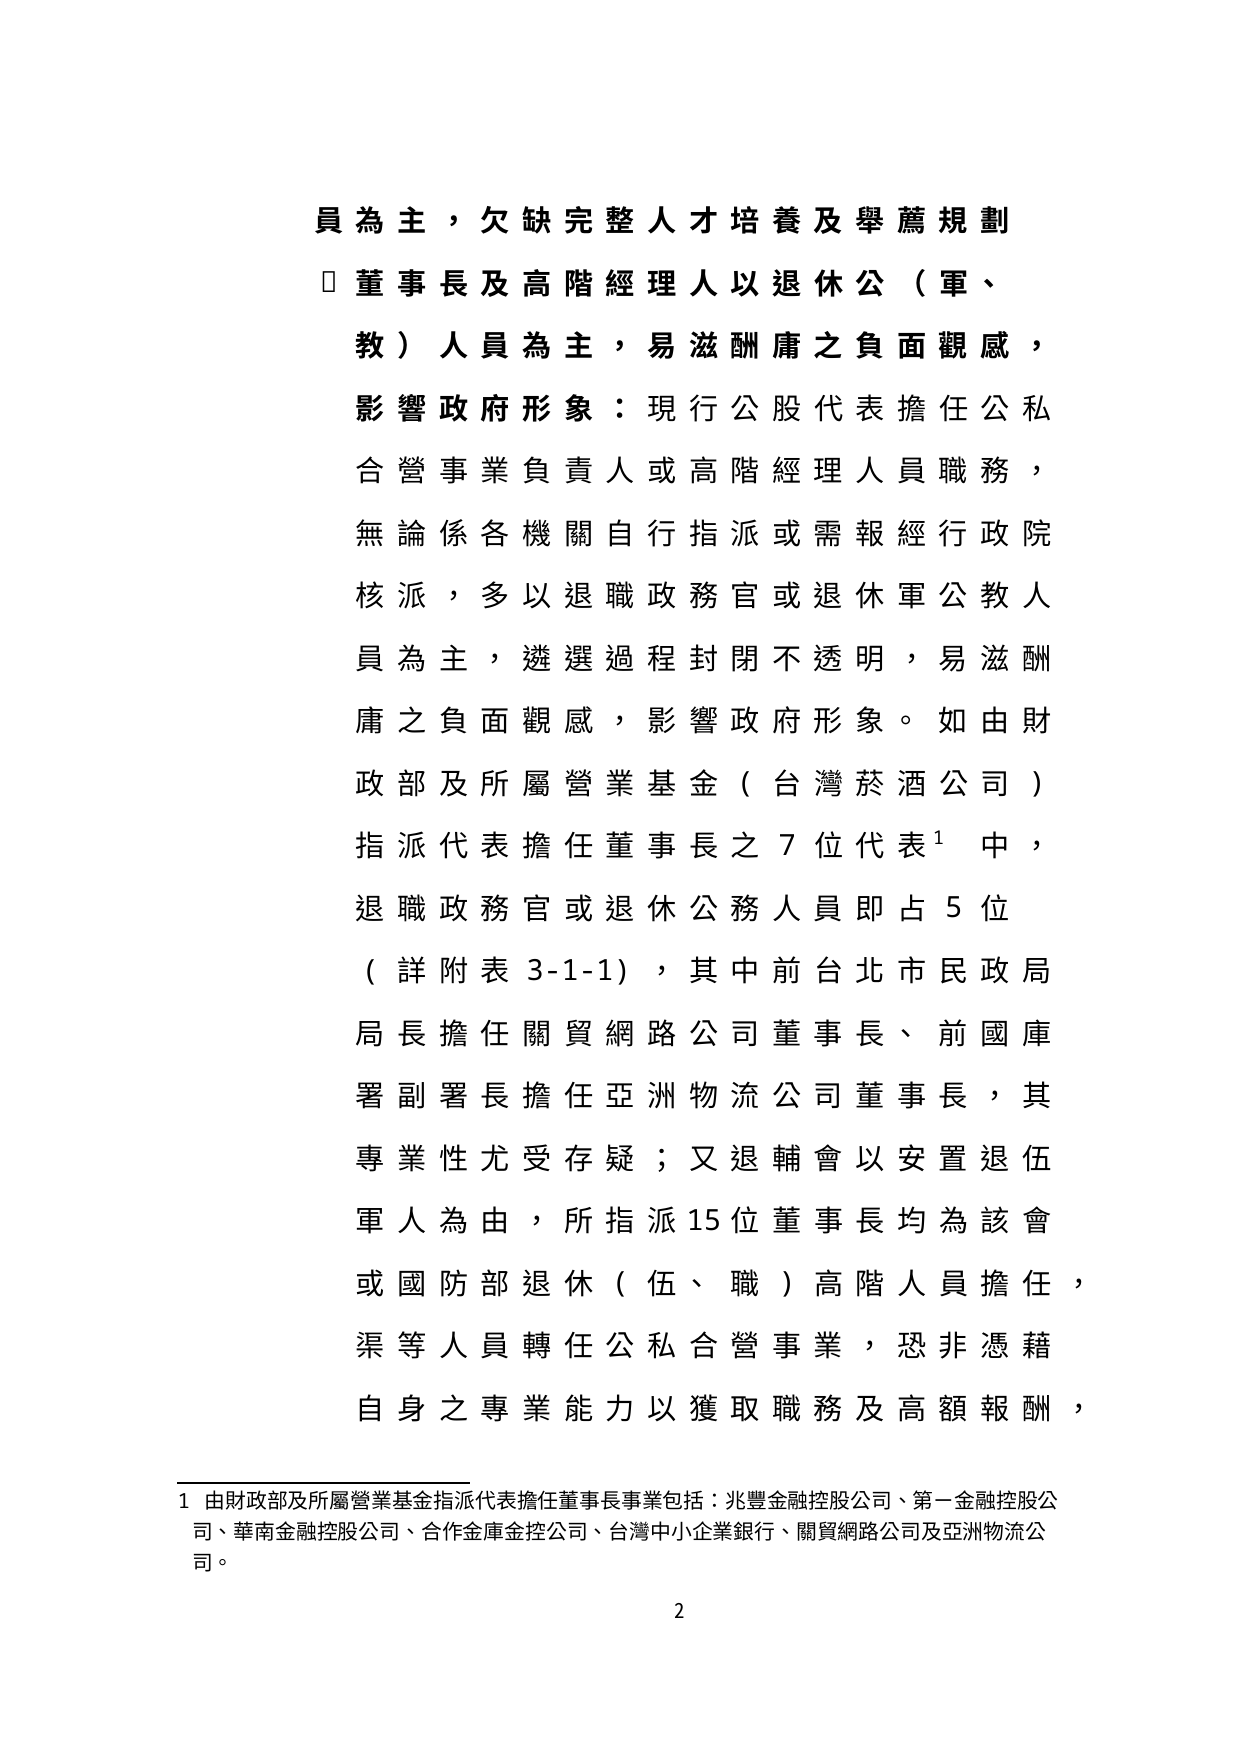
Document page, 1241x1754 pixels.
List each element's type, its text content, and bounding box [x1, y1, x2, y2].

text 由財政部及所屬營業基金指派代表擔任董事長事業包括：兆豐金融控股公司、第ㄧ金融控股公司、華南金融控股公司、合作金庫金控公司、台灣中小企業銀行、關貿網路公司及亞洲物流公司。 [177, 1483, 1063, 1577]
text 董事長及高階經理人以退休公（軍、教）人員為主，易滋酬庸之負面觀感，影響政府形象：現行公股代表擔任公私合營事業負責人或高階經理人員職務，無論係各機關自行指派或需報經行政院核派，多以退職政務官或退休軍公教人員為主，遴選過程封閉不透明，易滋酬庸之負面觀感，影響政府形象。如由財政部及所屬營業基金(台灣菸酒公司)指派代表擔任董事長之7位代表中，退職政務官或退休公務人員即占5位(詳附表3-1-1)，其中前台北市民政局局長擔任關貿網路公司董事長、前國庫署副署長擔任亞洲物流公司董事長，其專業性尤受存疑；又退輔會以安置退伍軍人為由，所指派15位董事長均為該會或國防部退休(伍、職)高階人員擔任，渠等人員轉任公私合營事業，恐非憑藉自身之專業能力以獲取職務及高額報酬，部分人員甚至退休(伍、職)當日旋即轉任公私合營事業負責人，屢遭外界批評酬庸或利用職權之嫌。 [301, 240, 1058, 1427]
text 員為主，欠缺完整人才培養及舉薦規劃 [271, 177, 1058, 240]
